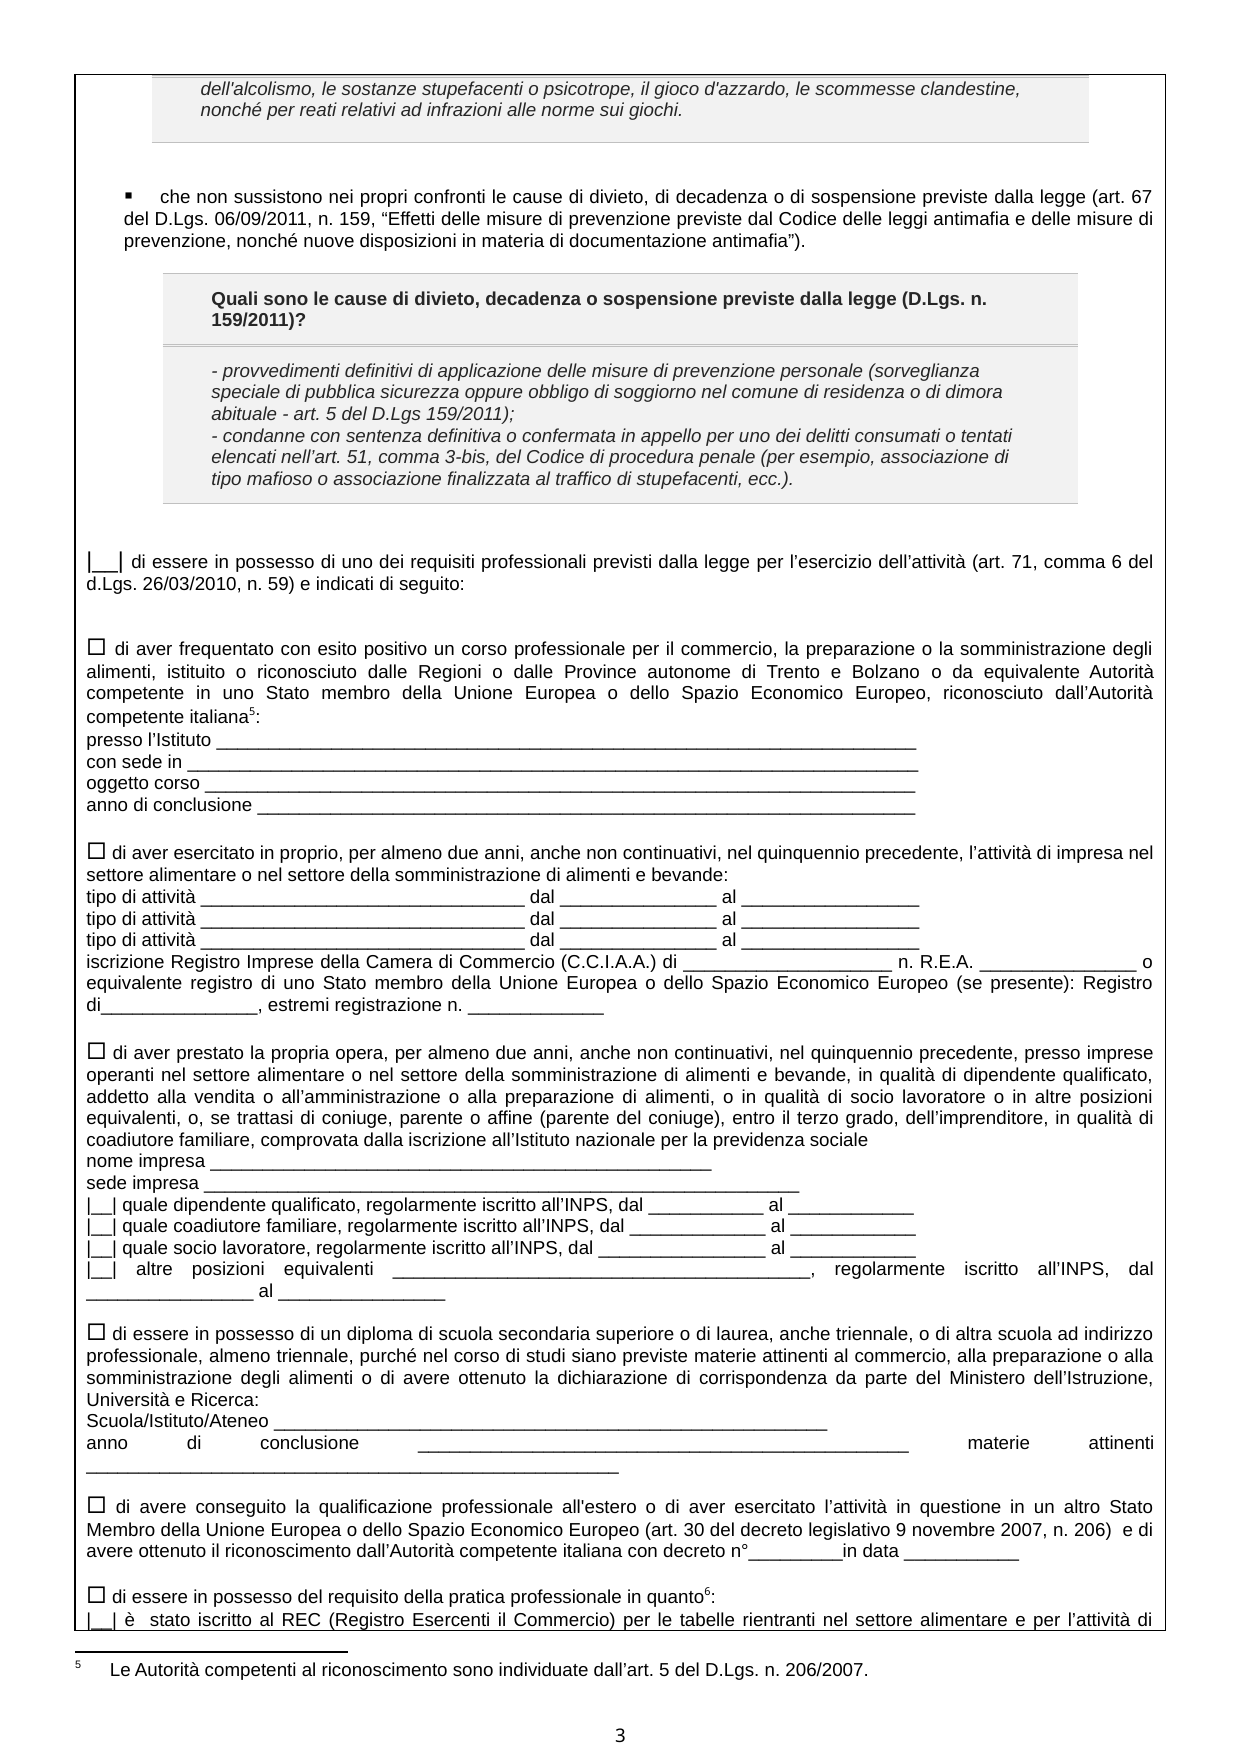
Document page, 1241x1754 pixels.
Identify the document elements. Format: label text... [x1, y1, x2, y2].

table_cell dell'alcolismo, le sostanze stupefacenti o psicotrope, il gioco d'azzardo, le scommesse clandestine, nonché per reati relativi ad infrazioni alle norme sui giochi. [152, 78, 1089, 142]
table_cell - provvedimenti definitivi di applicazione delle misure di prevenzione personale (sorveglianza speciale di pubblica sicurezza oppure obbligo di soggiorno nel comune di residenza o di dimora abituale - art. 5 del D.Lgs 159/2011); - condanne con sentenza definitiva o confermata in appello per uno dei delitti consumati o tentati elencati nell’art. 51, comma 3-bis, del Codice di procedura penale (per esempio, associazione di tipo mafioso o associazione finalizzata al traffico di stupefacenti, ecc.). [163, 347, 1078, 503]
table_cell Il/la sottoscritto/a, consapevole delle sanzioni penali previste dalla legge per le false dichiarazioni e (art.76 del DPR 445 del 2000 e Codice penale e art. 19, comma 6, della L. n. 241 del 1990), sotto la propria responsabilità, dichiara: di essere in possesso dei requisiti di onorabilità previsti dalla legge e di non trovarsi nelle condizioni previste dalla legge (artt. 11, 92 e 131 del TULPS, Regio Decreto 18/06/1931, n. 773); che non sussistono nei propri confronti le cause di divieto, di decadenza o di sospensione previste dalla legge (art. 67 del D.Lgs. 06/09/2011, n. 159, “Effetti delle misure di prevenzione previste dal Codice delle leggi antimafia e delle misure di prevenzione, nonché nuove disposizioni in materia di documentazione antimafia”). |__| di essere in possesso di uno dei requisiti professionali previsti dalla legge per l’esercizio dell’attività (art. 71, comma 6 del d.Lgs. 26/03/2010, n. 59) e indicati di seguito:  di aver frequentato con esito positivo un corso professionale per il commercio, la preparazione o la somministrazione degli alimenti, istituito o riconosciuto dalle Regioni o dalle Province autonome di Trento e Bolzano o da equivalente Autorità competente in uno Stato membro della Unione Europea o dello Spazio Economico Europeo, riconosciuto dall’Autorità competente italiana: presso l’Istituto ___________________________________________________________________ con sede in ______________________________________________________________________ oggetto corso ____________________________________________________________________ anno di conclusione _______________________________________________________________  di aver esercitato in proprio, per almeno due anni, anche non continuativi, nel quinquennio precedente, l’attività di impresa nel settore alimentare o nel settore della somministrazione di alimenti e bevande: tipo di attività _______________________________ dal _______________ al _________________ tipo di attività _______________________________ dal _______________ al _________________ tipo di attività _______________________________ dal _______________ al _________________ iscrizione Registro Imprese della Camera di Commercio (C.C.I.A.A.) di ____________________ n. R.E.A. _______________ o equivalente registro di uno Stato membro della Unione Europea o dello Spazio Economico Europeo (se presente): Registro di_______________, estremi registrazione n. _____________  di aver prestato la propria opera, per almeno due anni, anche non continuativi, nel quinquennio precedente, presso imprese operanti nel settore alimentare o nel settore della somministrazione di alimenti e bevande, in qualità di dipendente qualificato, addetto alla vendita o all’amministrazione o alla preparazione di alimenti, o in qualità di socio lavoratore o in altre posizioni equivalenti, o, se trattasi di coniuge, parente o affine (parente del coniuge), entro il terzo grado, dell’imprenditore, in qualità di coadiutore familiare, comprovata dalla iscrizione all’Istituto nazionale per la previdenza sociale nome impresa ________________________________________________ sede impresa _________________________________________________________ |__| quale dipendente qualificato, regolarmente iscritto all’INPS, dal ___________ al ____________ |__| quale coadiutore familiare, regolarmente iscritto all’INPS, dal _____________ al ____________ |__| quale socio lavoratore, regolarmente iscritto all’INPS, dal ________________ al ____________ |__| altre posizioni equivalenti ________________________________________, regolarmente iscritto all’INPS, dal ________________ al ________________  di essere in possesso di un diploma di scuola secondaria superiore o di laurea, anche triennale, o di altra scuola ad indirizzo professionale, almeno triennale, purché nel corso di studi siano previste materie attinenti al commercio, alla preparazione o alla somministrazione degli alimenti o di avere ottenuto la dichiarazione di corrispondenza da parte del Ministero dell’Istruzione, Università e Ricerca: Scuola/Istituto/Ateneo _____________________________________________________ anno di conclusione _______________________________________________ materie attinenti ___________________________________________________  di avere conseguito la qualificazione professionale all'estero o di aver esercitato l’attività in questione in un altro Stato Membro della Unione Europea o dello Spazio Economico Europeo (art. 30 del decreto legislativo 9 novembre 2007, n. 206) e di avere ottenuto il riconoscimento dall’Autorità competente italiana con decreto n°_________in data ___________  di essere in possesso del requisito della pratica professionale in quanto: |__| è stato iscritto al REC (Registro Esercenti il Commercio) per le tabelle rientranti nel settore alimentare e per l’attività di somministrazione di alimenti e bevande, nell’anno_______________ presso la Camera di Commercio (C.C.I.A.A.) di ____________________________ |__| ha superato l’esame di idoneità a seguito della frequenza del corso abilitante per l’iscrizione al REC (anche senza la successiva iscrizione in tale registro), nell’anno_____________________ presso ______________________________ |__| ha superato l’esame di idoneità a seguito della frequenza del corso abilitante per l’iscrizione alla sezione speciale imprese turistiche del REC (anche senza la successiva iscrizione in tale registro), nell’anno_______________ presso __________________________________________ OPPURE (sia per le imprese individuali sia per le società) |__| che i requisiti professionali previsti dalla legge per l’esercizio dell’attività (art.71, comma 6 del d.Lgs. 26/03/2010, n. 59) sono posseduti dal Sig./ra ______________________________________________ , in qualità di preposto, che ha compilato la dichiarazione di cui all’allegato B [76, 75, 1165, 1630]
table_header Quali sono le cause di divieto, decadenza o sospensione previste dalla legge (D.Lgs. n. 159/2011)? [163, 274, 1078, 344]
